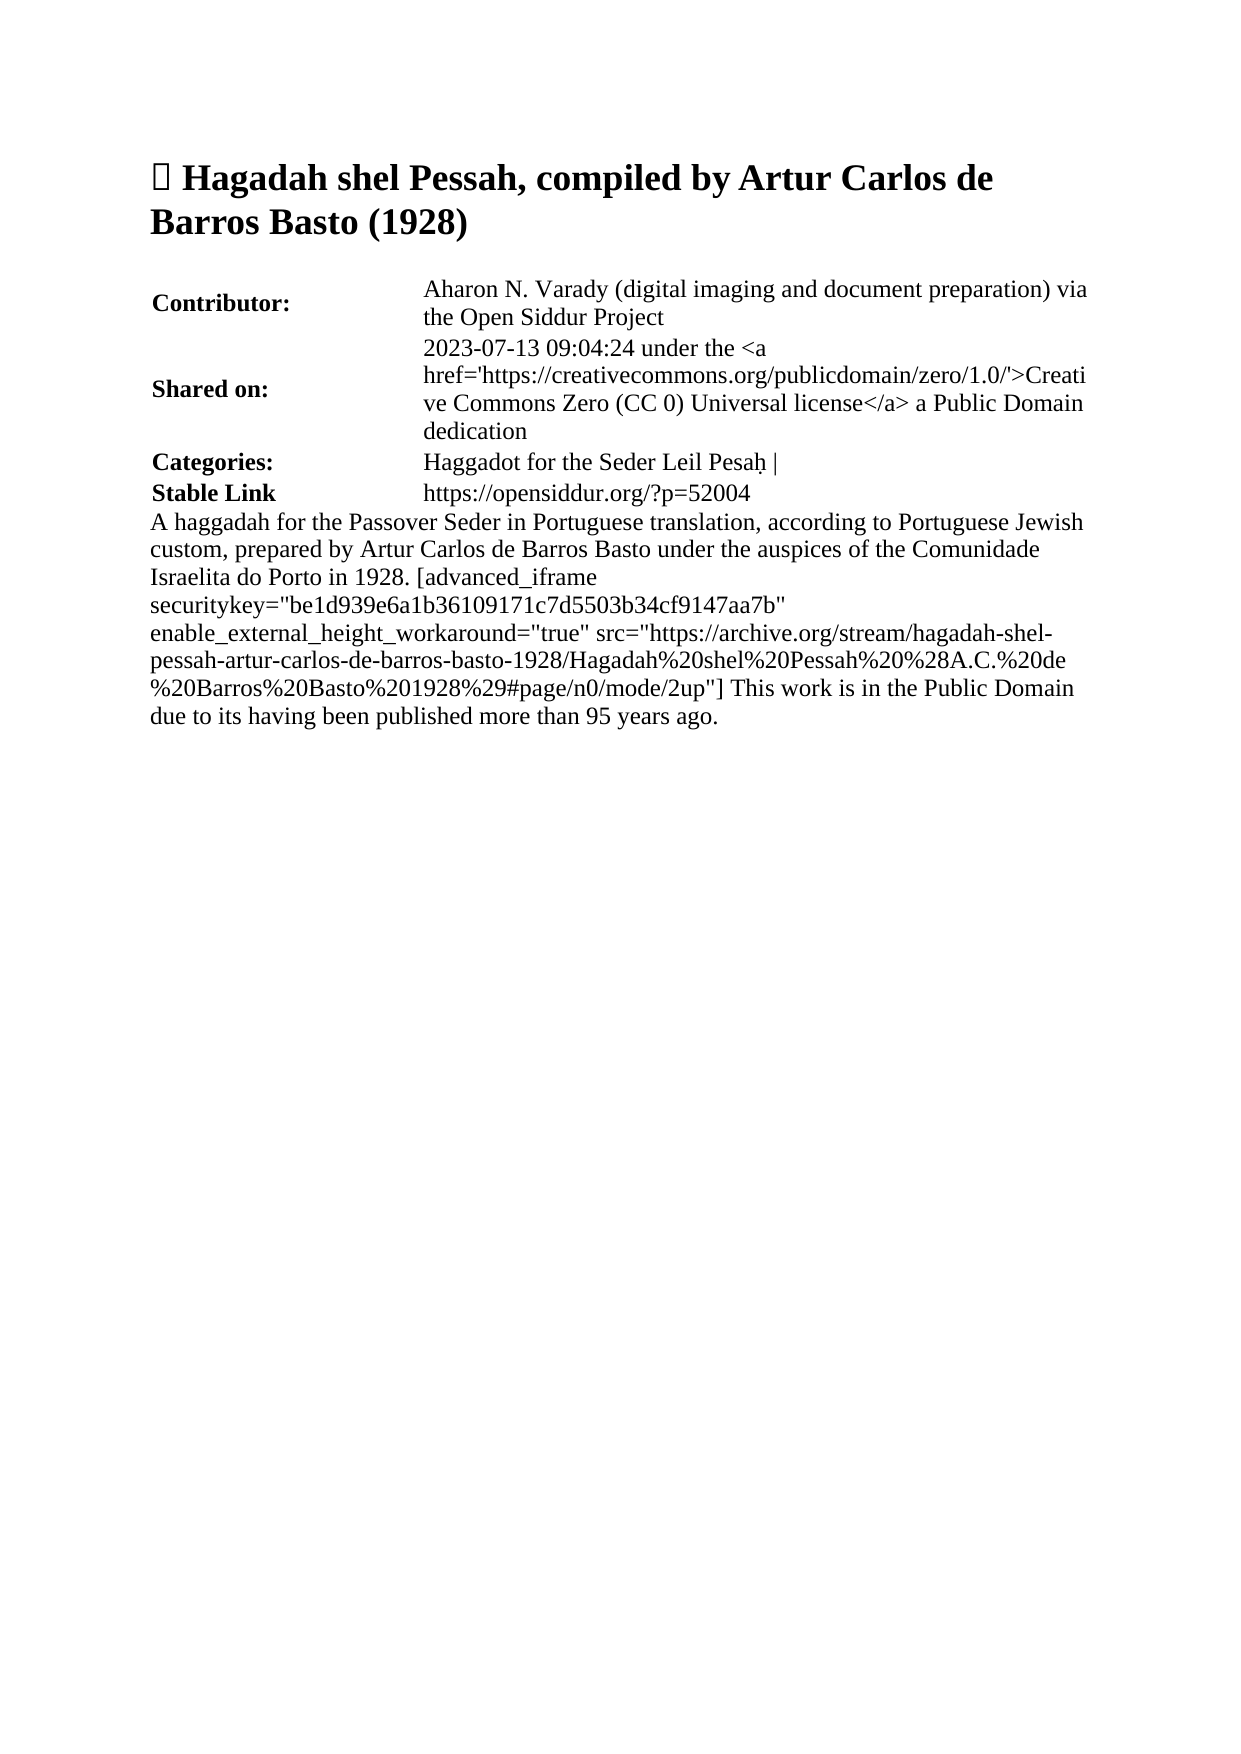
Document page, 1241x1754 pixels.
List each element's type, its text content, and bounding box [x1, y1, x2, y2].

table_cell 2023-07-13 09:04:24 under the <a href='https://creativecommons.org/publicdomain/zero/1.0/'>Creative Commons Zero (CC 0) Universal license</a> a Public Domain dedication [421, 332, 1090, 446]
table_cell Stable Link [150, 477, 421, 508]
table_cell Haggadot for the Seder Leil Pesaḥ | [421, 446, 1090, 477]
table_cell Shared on: [150, 332, 421, 446]
subtitle 📖 Hagadah shel Pessah, compiled by Artur Carlos de Barros Basto (1928) [150, 150, 1090, 243]
table_header Aharon N. Varady (digital imaging and document preparation) via the Open Siddur Project [421, 274, 1090, 332]
table_header Contributor: [150, 274, 421, 332]
table_cell https://opensiddur.org/?p=52004 [421, 477, 1090, 508]
table_cell Categories: [150, 446, 421, 477]
text A haggadah for the Passover Seder in Portuguese translation, according to Portuguese Jewish custom, prepared by Artur Carlos de Barros Basto under the auspices of the Comunidade Israelita do Porto in 1928. [advanced_iframe securitykey="be1d939e6a1b36109171c7d5503b34cf9147aa7b" enable_external_height_workaround="true" src="https://archive.org/stream/hagadah-shel-pessah-artur-carlos-de-barros-basto-1928/Hagadah%20shel%20Pessah%20%28A.C.%20de%20Barros%20Basto%201928%29#page/n0/mode/2up"] This work is in the Public Domain due to its having been published more than 95 years ago. [150, 508, 1090, 729]
